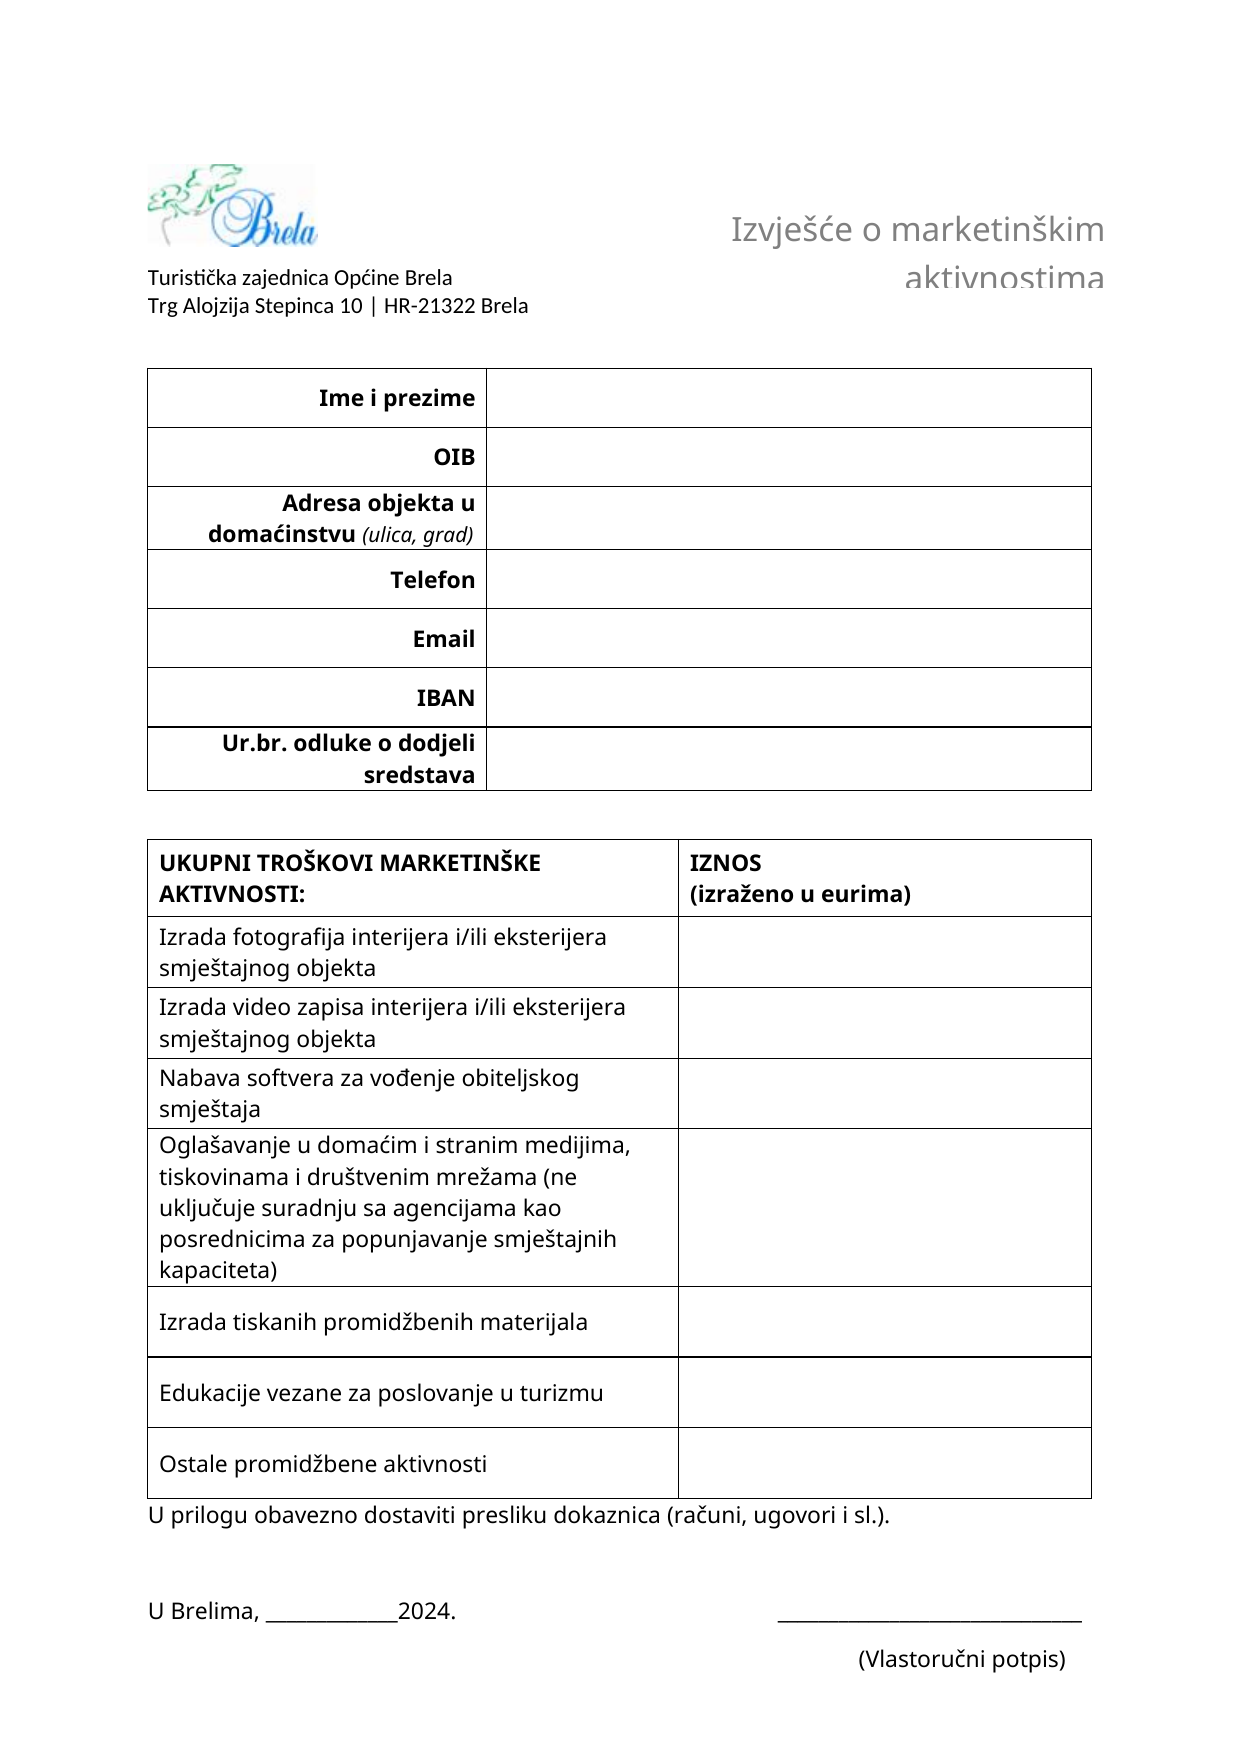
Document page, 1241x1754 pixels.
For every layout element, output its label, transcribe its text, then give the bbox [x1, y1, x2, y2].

table_cell [487, 428, 1091, 486]
table_cell Telefon [148, 550, 486, 608]
table_cell [487, 550, 1091, 608]
table_cell [679, 1287, 1091, 1356]
table_cell [487, 609, 1091, 667]
table_cell Ostale promidžbene aktivnosti [148, 1428, 678, 1498]
text U Brelima, _____________2024. ______________________________ [148, 1595, 1092, 1626]
table_cell OIB [148, 428, 486, 486]
table_cell [679, 988, 1091, 1057]
table_cell [679, 1129, 1091, 1286]
table_cell [679, 1059, 1091, 1128]
table_header UKUPNI TROŠKOVI MARKETINŠKE AKTIVNOSTI: [148, 840, 678, 916]
text U prilogu obavezno dostaviti presliku dokaznica (računi, ugovori i sl.). [148, 1499, 1092, 1530]
table_cell Nabava softvera za vođenje obiteljskog smještaja [148, 1059, 678, 1128]
table_cell Ur.br. odluke o dodjeli sredstava [148, 728, 486, 790]
table_header Ime i prezime [148, 369, 486, 427]
table_cell Izrada video zapisa interijera i/ili eksterijera smještajnog objekta [148, 988, 678, 1057]
table_cell Oglašavanje u domaćim i stranim medijima, tiskovinama i društvenim mrežama (ne uključuje suradnju sa agencijama kao posrednicima za popunjavanje smještajnih kapaciteta) [148, 1129, 678, 1286]
table_cell Email [148, 609, 486, 667]
table_cell Izrada fotografija interijera i/ili eksterijera smještajnog objekta [148, 917, 678, 987]
table_cell [679, 917, 1091, 987]
table_cell Edukacije vezane za poslovanje u turizmu [148, 1358, 678, 1427]
table_cell Izrada tiskanih promidžbenih materijala [148, 1287, 678, 1356]
table_cell [487, 728, 1091, 790]
table_header [487, 369, 1091, 427]
table_cell [487, 487, 1091, 549]
table_cell Adresa objekta u domaćinstvu (ulica, grad) [148, 487, 486, 549]
text Turistička zajednica Općine Brela [148, 263, 709, 292]
table_cell [679, 1358, 1091, 1427]
table_cell IBAN [148, 668, 486, 726]
table_header IZNOS (izraženo u eurima) [679, 840, 1091, 916]
text Trg Alojzija Stepinca 10 | HR-21322 Brela [148, 292, 1092, 319]
text (Vlastoručni potpis) [148, 1643, 1092, 1674]
table_cell [679, 1428, 1091, 1498]
table_cell [487, 668, 1091, 726]
text Izvješće o marketinškim aktivnostima iznajmljivača [724, 206, 1105, 288]
